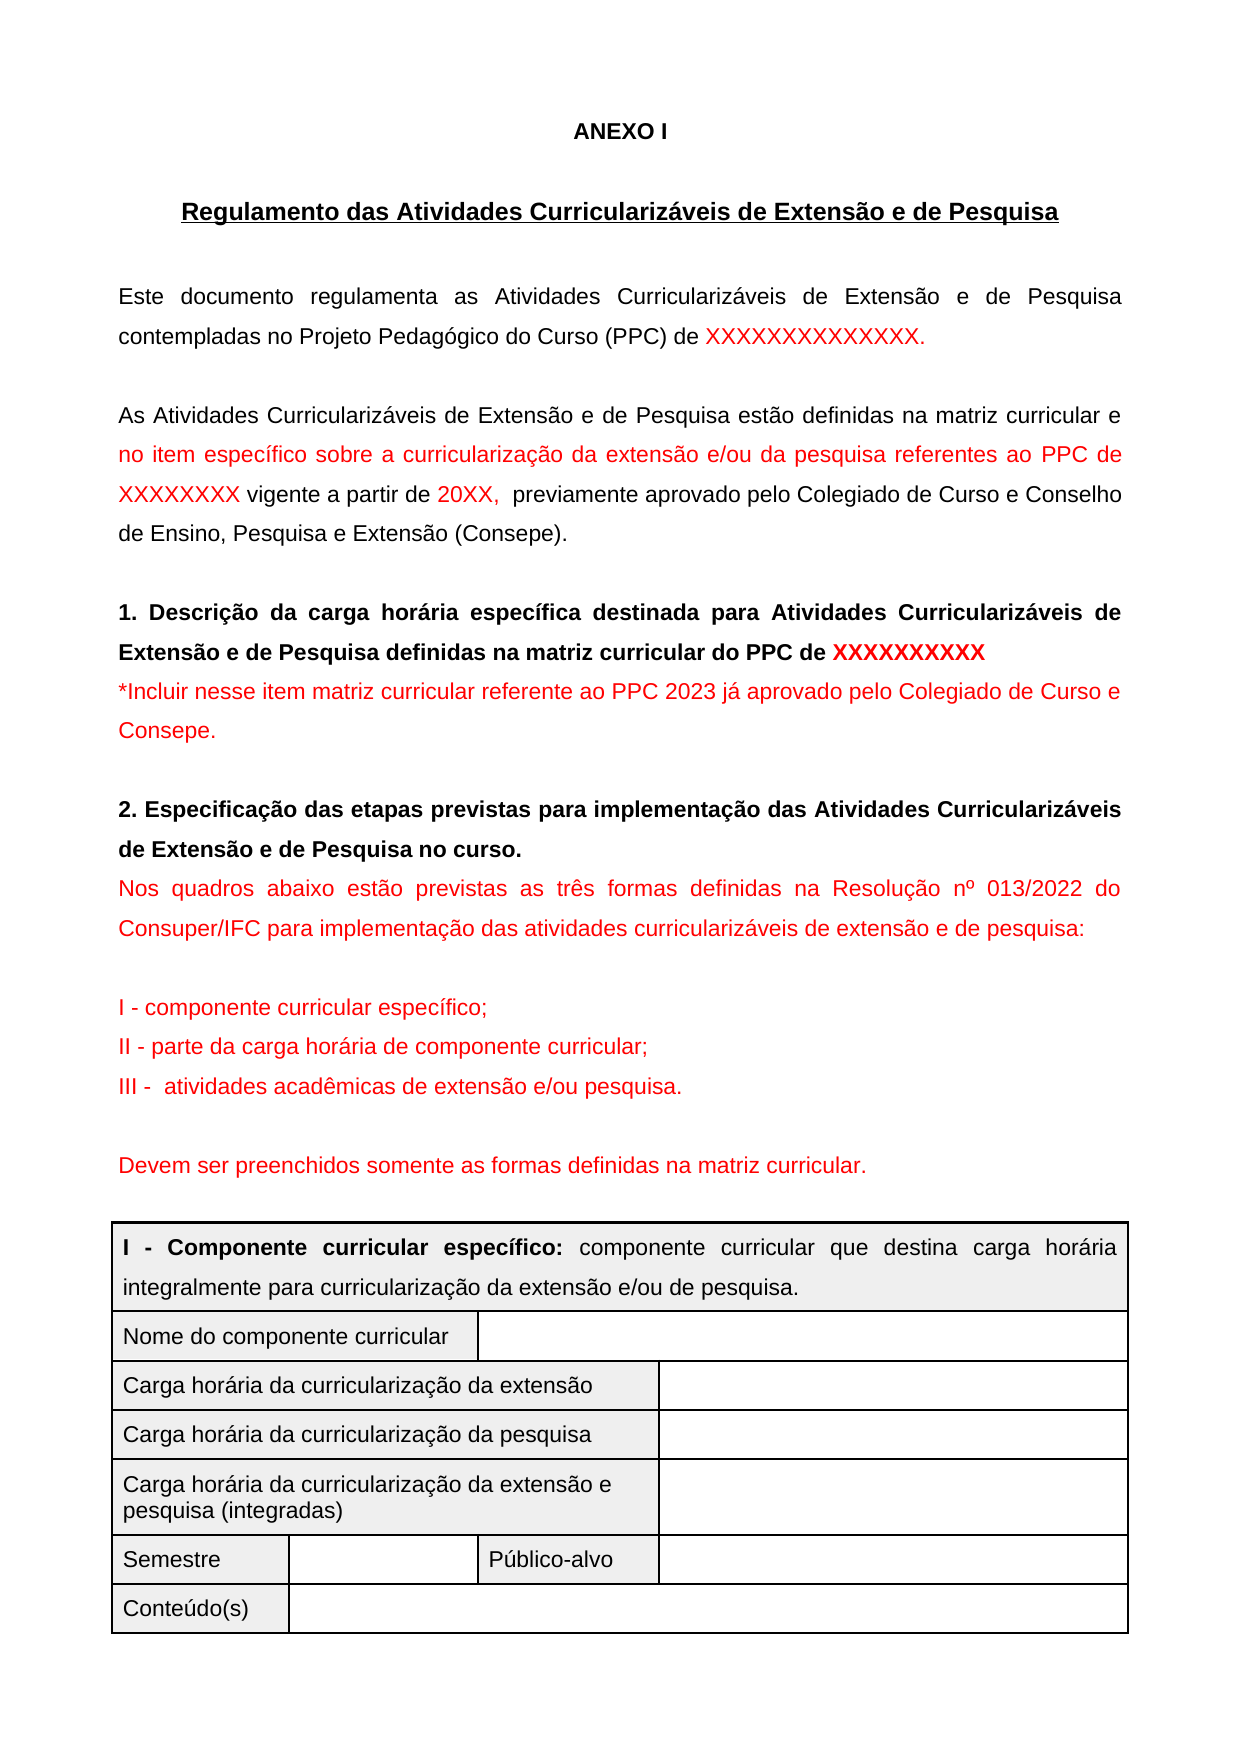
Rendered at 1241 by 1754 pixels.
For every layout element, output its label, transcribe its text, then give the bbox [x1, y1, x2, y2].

table_header I - Componente curricular específico: componente curricular que destina carga horária integralmente para curricularização da extensão e/ou de pesquisa. [113, 1224, 1127, 1310]
text ANEXO I [118, 118, 1122, 144]
text I - componente curricular específico; [118, 994, 1122, 1020]
table_cell [290, 1585, 1127, 1632]
table_cell Semestre [113, 1536, 288, 1583]
text *Incluir nesse item matriz curricular referente ao PPC 2023 já aprovado pelo Colegiado de Curso e Consepe. [118, 678, 1122, 744]
table_cell [660, 1411, 1127, 1458]
text Nos quadros abaixo estão previstas as três formas definidas na Resolução nº 013/2022 do Consuper/IFC para implementação das atividades curricularizáveis de extensão e de pesquisa: [118, 875, 1122, 941]
table_cell Nome do componente curricular [113, 1312, 477, 1359]
table_cell [660, 1536, 1127, 1583]
table_cell [290, 1536, 477, 1583]
table_cell Carga horária da curricularização da extensão [113, 1362, 658, 1409]
table_cell Carga horária da curricularização da pesquisa [113, 1411, 658, 1458]
text Regulamento das Atividades Curricularizáveis de Extensão e de Pesquisa [118, 197, 1122, 226]
text 1. Descrição da carga horária específica destinada para Atividades Curricularizáveis de Extensão e de Pesquisa definidas na matriz curricular do PPC de XXXXXXXXXX [118, 599, 1122, 665]
table_cell Carga horária da curricularização da extensão e pesquisa (integradas) [113, 1460, 658, 1534]
table_cell Público-alvo [479, 1536, 658, 1583]
text III - atividades acadêmicas de extensão e/ou pesquisa. [118, 1073, 1122, 1099]
table_cell [660, 1460, 1127, 1534]
table_cell Conteúdo(s) [113, 1585, 288, 1632]
table_cell [479, 1312, 1127, 1359]
text II - parte da carga horária de componente curricular; [118, 1033, 1122, 1060]
text Este documento regulamenta as Atividades Curricularizáveis de Extensão e de Pesquisa contempladas no Projeto Pedagógico do Curso (PPC) de XXXXXXXXXXXXXX. [118, 283, 1122, 349]
text 2. Especificação das etapas previstas para implementação das Atividades Curricularizáveis de Extensão e de Pesquisa no curso. [118, 796, 1122, 862]
text Devem ser preenchidos somente as formas definidas na matriz curricular. [118, 1152, 1122, 1178]
text As Atividades Curricularizáveis de Extensão e de Pesquisa estão definidas na matriz curricular e no item específico sobre a curricularização da extensão e/ou da pesquisa referentes ao PPC de XXXXXXXX vigente a partir de 20XX, previamente aprovado pelo Colegiado de Curso e Conselho de Ensino, Pesquisa e Extensão (Consepe). [118, 402, 1122, 546]
table_cell [660, 1362, 1127, 1409]
